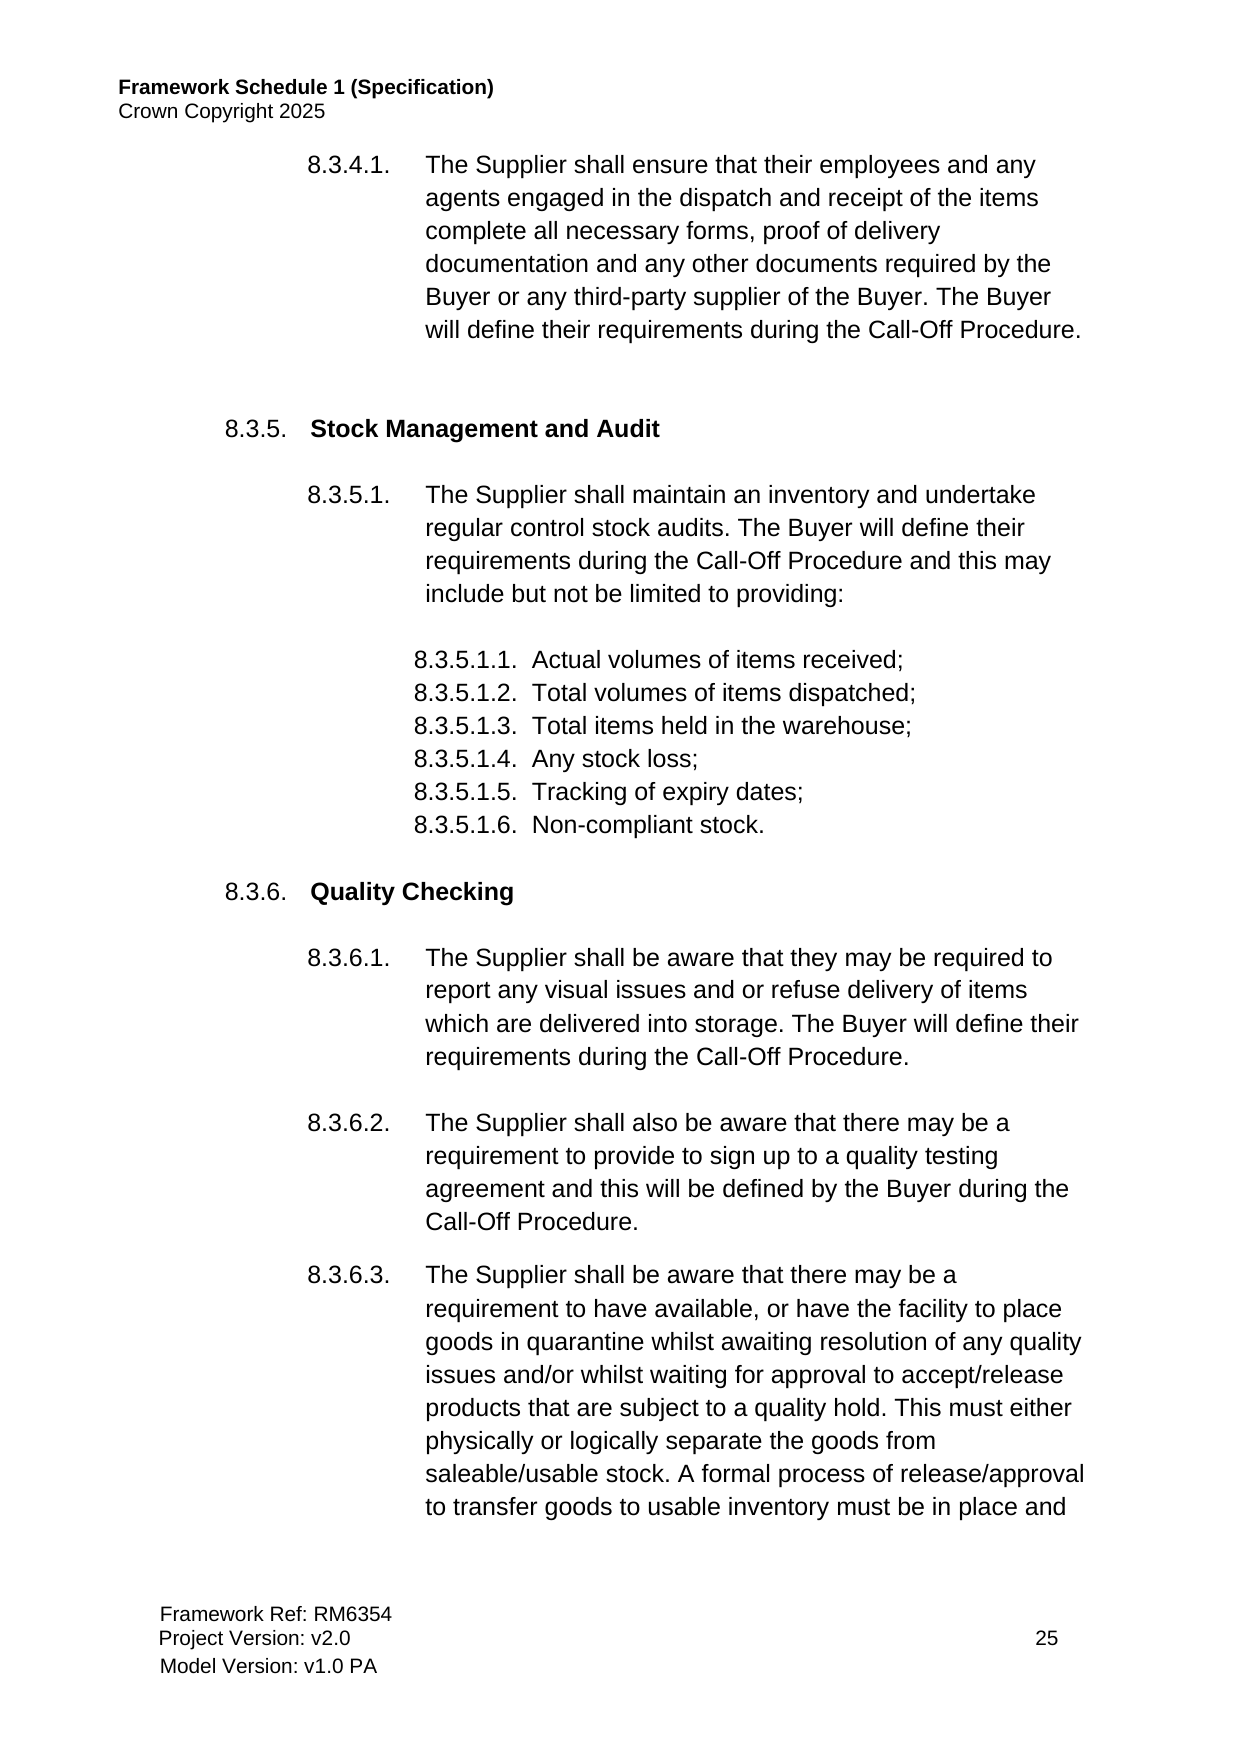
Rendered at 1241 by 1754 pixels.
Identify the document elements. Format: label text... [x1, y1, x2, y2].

list The Supplier shall be aware that there may be a requirement to have available, or have the facility to place goods in quarantine whilst awaiting resolution of any quality issues and/or whilst waiting for approval to accept/release products that are subject to a quality hold. This must either physically or logically separate the goods from saleable/usable stock. A formal process of release/approval to transfer goods to usable inventory must be in place and [307, 1261, 1090, 1520]
list The Supplier shall ensure that their employees and any agents engaged in the dispatch and receipt of the items complete all necessary forms, proof of delivery documentation and any other documents required by the Buyer or any third-party supplier of the Buyer. The Buyer will define their requirements during the Call-Off Procedure. [307, 150, 1090, 344]
list Total items held in the warehouse; [413, 711, 1090, 740]
list The Supplier shall be aware that they may be required to report any visual issues and or refuse delivery of items which are delivered into storage. The Buyer will define their requirements during the Call-Off Procedure. [307, 942, 1090, 1070]
list Stock Management and Audit [224, 414, 1090, 443]
list Non-compliant stock. [413, 810, 1090, 839]
list Total volumes of items dispatched; [413, 678, 1090, 707]
list Tracking of expiry dates; [413, 777, 1090, 806]
list Quality Checking [224, 876, 1090, 905]
list Any stock loss; [413, 744, 1090, 773]
list Actual volumes of items received; [413, 645, 1090, 674]
list The Supplier shall maintain an inventory and undertake regular control stock audits. The Buyer will define their requirements during the Call-Off Procedure and this may include but not be limited to providing: [307, 480, 1090, 608]
list The Supplier shall also be aware that there may be a requirement to provide to sign up to a quality testing agreement and this will be defined by the Buyer during the Call-Off Procedure. [307, 1108, 1090, 1235]
